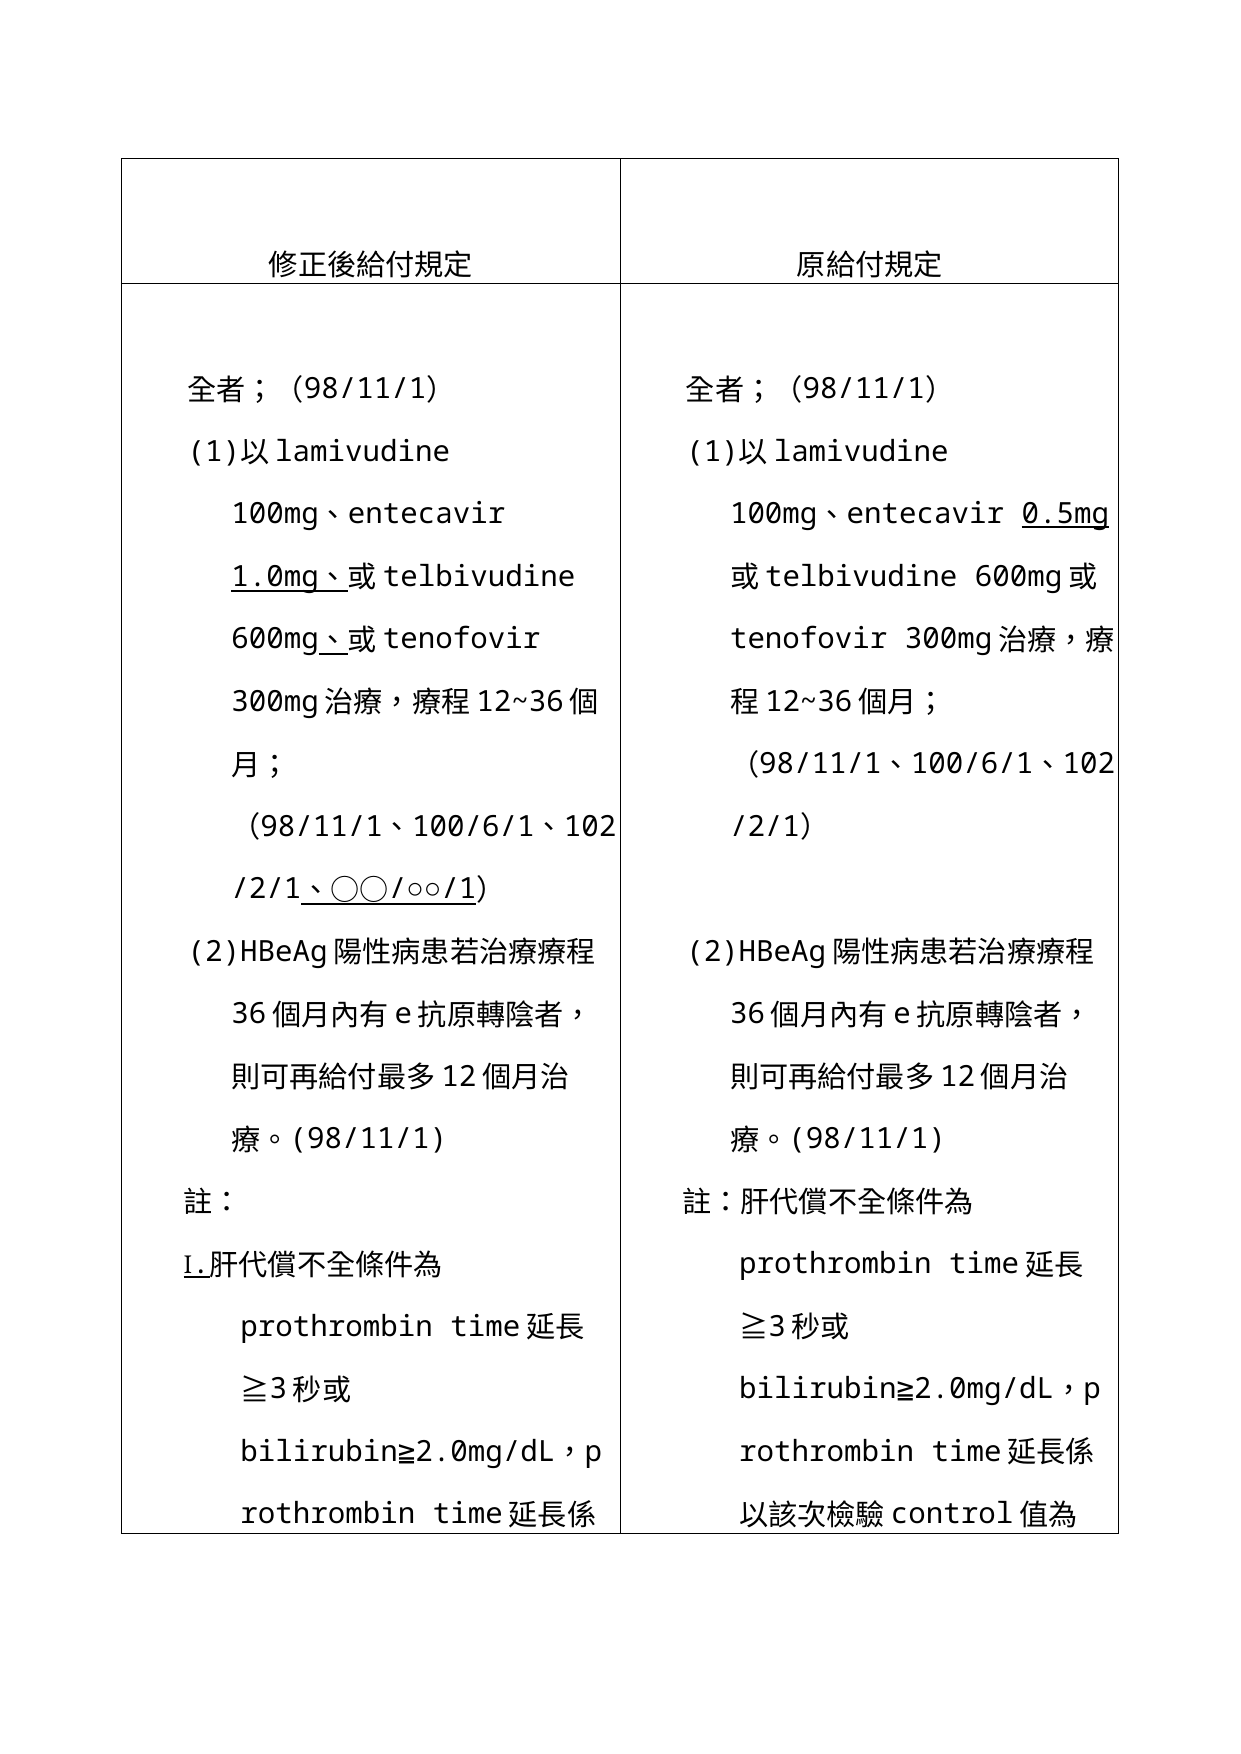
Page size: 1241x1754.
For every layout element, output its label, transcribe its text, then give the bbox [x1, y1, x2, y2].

table_header 修正後給付規定 [122, 159, 620, 283]
table_cell 全者；（98/11/1） (1)以lamivudine 100mg、entecavir 0.5mg或telbivudine 600mg或tenofovir 300mg治療，療程12~36個月；（98/11/1、100/6/1、102/2/1） (2)HBeAg陽性病患若治療療程36個月內有e抗原轉陰者，則可再給付最多12個月治療。(98/11/1) 註：肝代償不全條件為prothrombin time延長≧3秒或bilirubin≧2.0mg/dL，prothrombin time延長係以該次檢驗control值為 [621, 284, 1118, 1533]
table_cell 全者；（98/11/1） (1)以lamivudine 100mg、entecavir 1.0mg、或telbivudine 600mg、或tenofovir 300mg治療，療程12~36個月；（98/11/1、100/6/1、102/2/1、○○/○○/1） (2)HBeAg陽性病患若治療療程36個月內有e抗原轉陰者，則可再給付最多12個月治療。(98/11/1) 註： Ⅰ.肝代償不全條件為prothrombin time延長≧3秒或bilirubin≧2.0mg/dL，prothrombin time延長係 [122, 284, 620, 1533]
table_header 原給付規定 [621, 159, 1118, 283]
